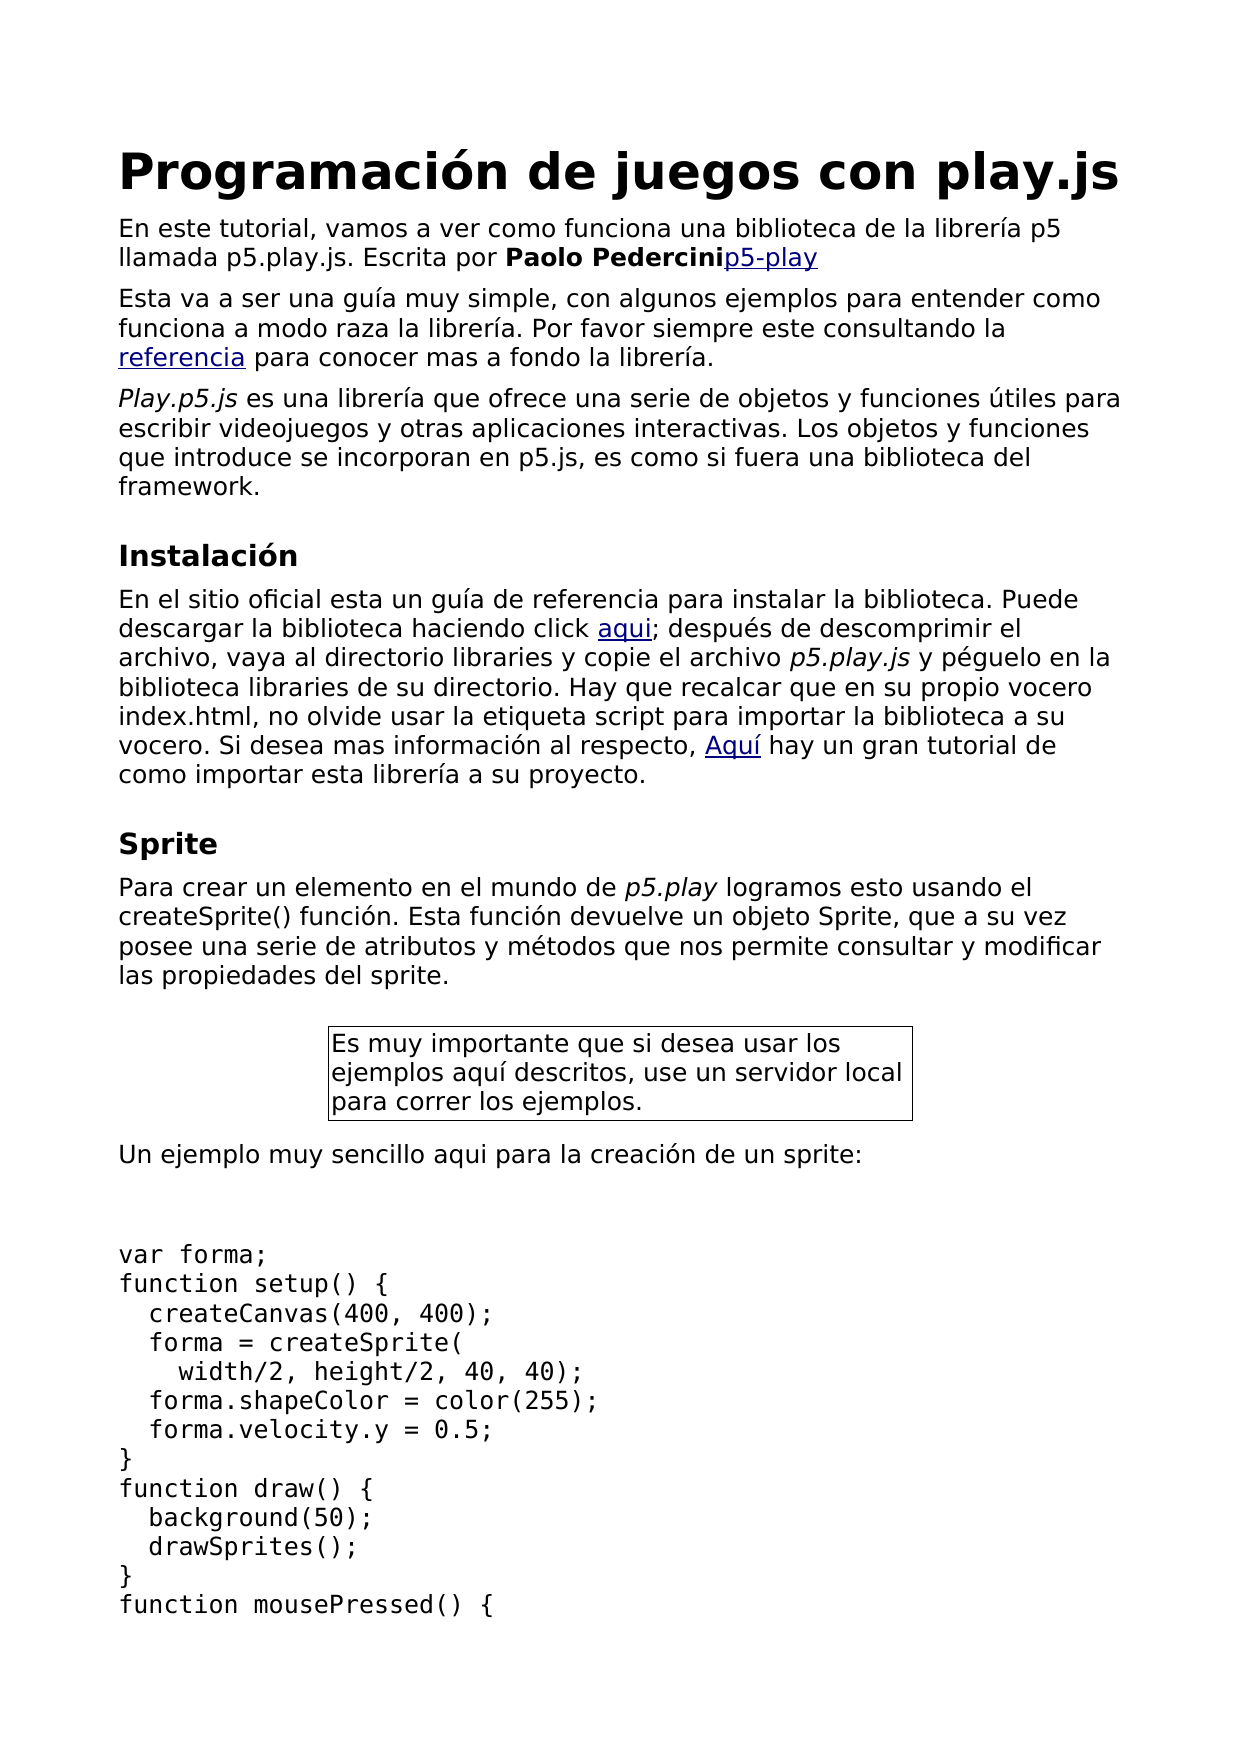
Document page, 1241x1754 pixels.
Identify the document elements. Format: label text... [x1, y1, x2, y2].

text Play.p5.js es una librería que ofrece una serie de objetos y funciones útiles para escribir videojuegos y otras aplicaciones interactivas. Los objetos y funciones que introduce se incorporan en p5.js, es como si fuera una biblioteca del framework. [118, 385, 1122, 501]
text Esta va a ser una guía muy simple, con algunos ejemplos para entender como funciona a modo raza la librería. Por favor siempre este consultando la referencia para conocer mas a fondo la librería. [118, 285, 1122, 372]
text En el sitio oficial esta un guía de referencia para instalar la biblioteca. Puede descargar la biblioteca haciendo click aqui; después de descomprimir el archivo, vaya al directorio libraries y copie el archivo p5.play.js y péguelo en la biblioteca libraries de su directorio. Hay que recalcar que en su propio vocero index.html, no olvide usar la etiqueta script para importar la biblioteca a su vocero. Si desea mas información al respecto, Aquí hay un gran tutorial de como importar esta librería a su proyecto. [118, 585, 1122, 789]
text var forma; function setup() { createCanvas(400, 400); forma = createSprite( width/2, height/2, 40, 40); forma.shapeColor = color(255); forma.velocity.y = 0.5; } function draw() { background(50); drawSprites(); } function mousePressed() { [118, 1182, 1122, 1620]
text Un ejemplo muy sencillo aqui para la creación de un sprite: [118, 1003, 1122, 1170]
table_header Es muy importante que si desea usar los ejemplos aquí descritos, use un servidor local para correr los ejemplos. [329, 1027, 912, 1120]
subtitle Sprite [118, 827, 1122, 861]
text En este tutorial, vamos a ver como funciona una biblioteca de la librería p5 llamada p5.play.js. Escrita por Paolo Pedercinip5-play [118, 214, 1122, 272]
subtitle Programación de juegos con play.js [118, 143, 1122, 201]
text Para crear un elemento en el mundo de p5.play logramos esto usando el createSprite() función. Esta función devuelve un objeto Sprite, que a su vez posee una serie de atributos y métodos que nos permite consultar y modificar las propiedades del sprite. [118, 873, 1122, 990]
subtitle Instalación [118, 539, 1122, 573]
